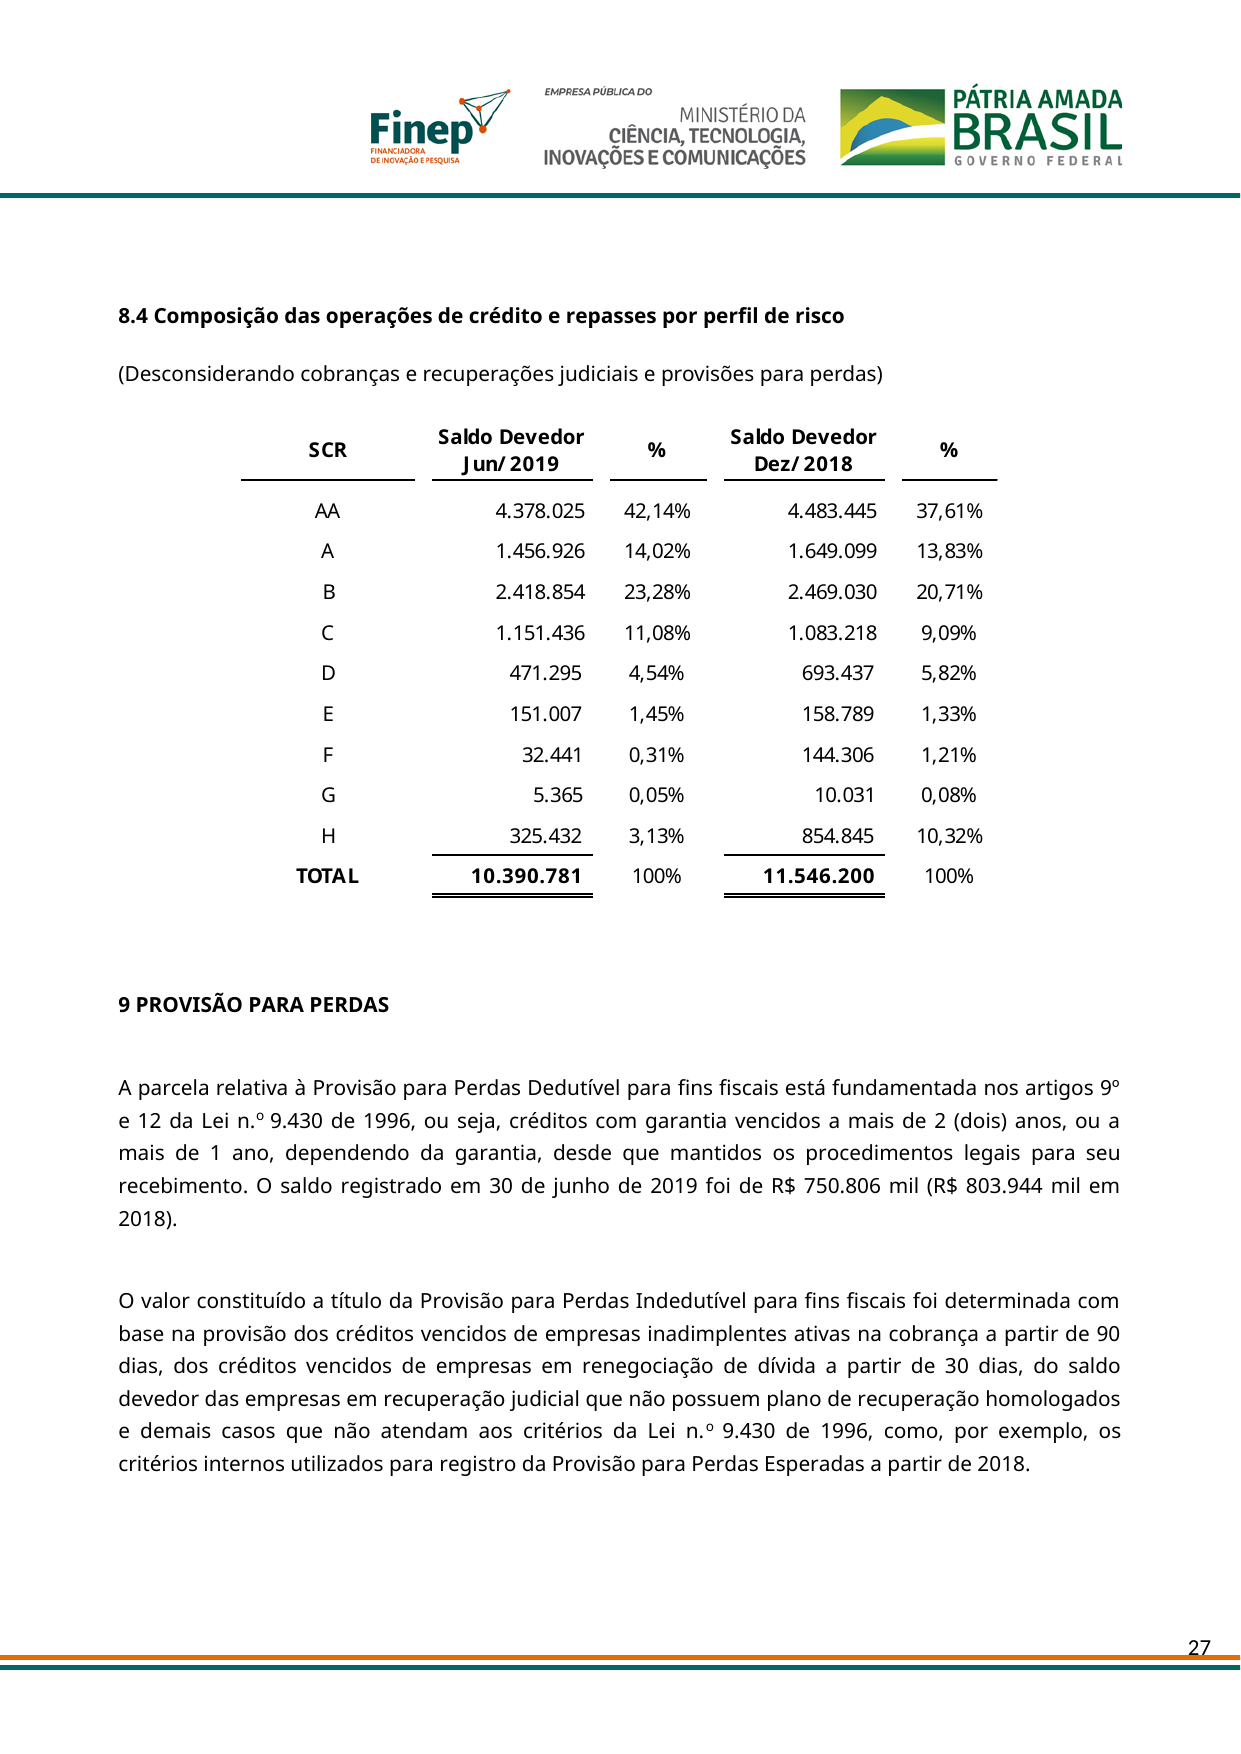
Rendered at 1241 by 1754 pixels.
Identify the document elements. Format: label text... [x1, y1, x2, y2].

text (Desconsiderando cobranças e recuperações judiciais e provisões para perdas) [118, 359, 1122, 388]
text O valor constituído a título da Provisão para Perdas Indedutível para fins fiscais foi determinada com base na provisão dos créditos vencidos de empresas inadimplentes ativas na cobrança a partir de 90 dias, dos créditos vencidos de empresas em renegociação de dívida a partir de 30 dias, do saldo devedor das empresas em recuperação judicial que não possuem plano de recuperação homologados e demais casos que não atendam aos critérios da Lei n.o 9.430 de 1996, como, por exemplo, os critérios internos utilizados para registro da Provisão para Perdas Esperadas a partir de 2018. [118, 1286, 1122, 1478]
text A parcela relativa à Provisão para Perdas Dedutível para fins fiscais está fundamentada nos artigos 9º e 12 da Lei n.o 9.430 de 1996, ou seja, créditos com garantia vencidos a mais de 2 (dois) anos, ou a mais de 1 ano, dependendo da garantia, desde que mantidos os procedimentos legais para seu recebimento. O saldo registrado em 30 de junho de 2019 foi de R$ 750.806 mil (R$ 803.944 mil em 2018). [118, 1073, 1122, 1232]
subtitle 9 PROVISÃO PARA PERDAS [118, 991, 1122, 1019]
subtitle 8.4 Composição das operações de crédito e repasses por perfil de risco [118, 302, 1122, 330]
